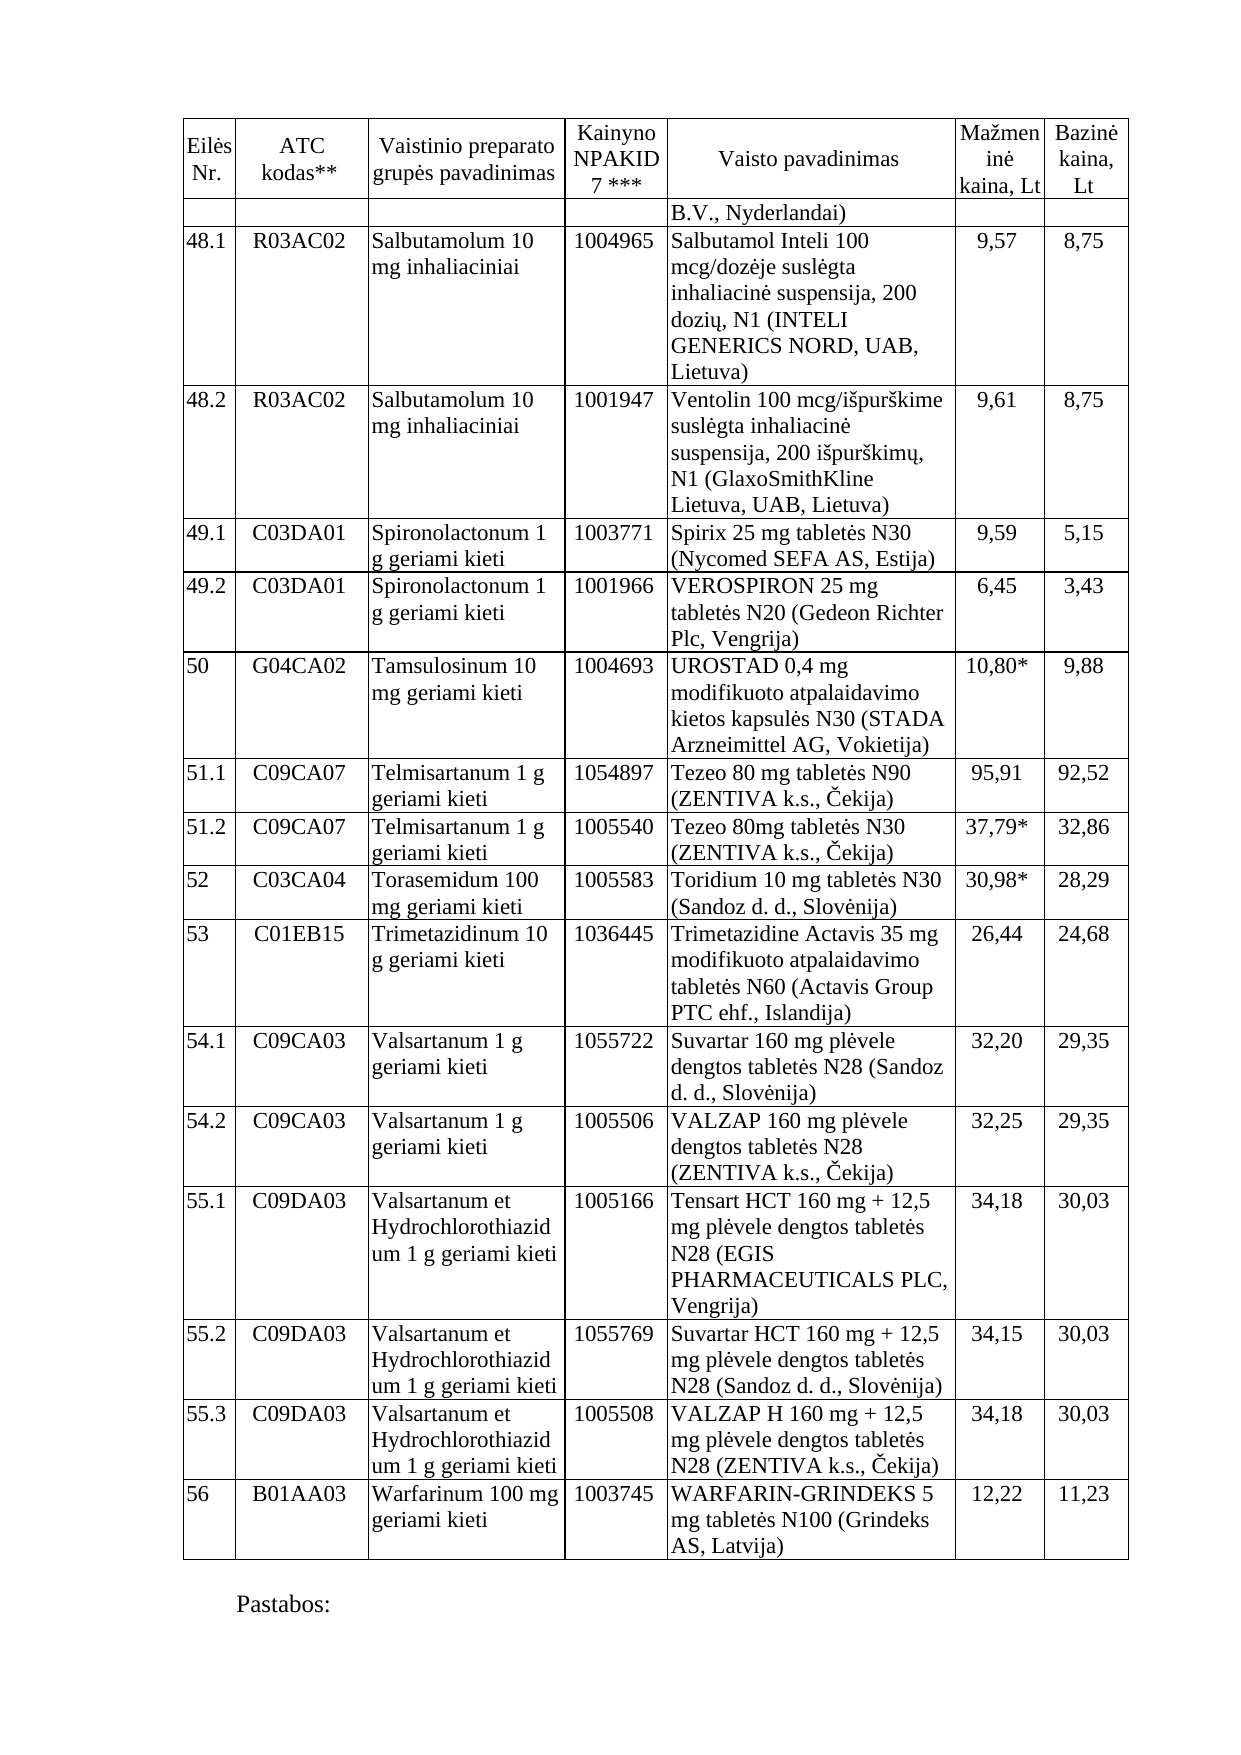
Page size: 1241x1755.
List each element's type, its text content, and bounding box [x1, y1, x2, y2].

table_cell G04CA02 [236, 653, 368, 758]
table_cell [184, 199, 235, 226]
table_cell 52 [184, 866, 235, 919]
table_cell WARFARIN-GRINDEKS 5 mg tabletės N100 (Grindeks AS, Latvija) [668, 1480, 955, 1559]
table_cell 92,52 [1045, 759, 1128, 812]
table_cell 37,79* [956, 813, 1044, 865]
table_cell 48.1 [184, 227, 235, 385]
table_cell 3,43 [1045, 573, 1128, 651]
table_cell 1003745 [566, 1480, 667, 1559]
table_cell 34,18 [956, 1187, 1044, 1319]
table_cell Telmisartanum 1 g geriami kieti [369, 759, 564, 812]
table_cell UROSTAD 0,4 mg modifikuoto atpalaidavimo kietos kapsulės N30 (STADA Arzneimittel AG, Vokietija) [668, 653, 955, 758]
table_cell B01AA03 [236, 1480, 368, 1559]
table_cell 54.2 [184, 1107, 235, 1186]
table_cell Torasemidum 100 mg geriami kieti [369, 866, 564, 919]
table_cell 12,22 [956, 1480, 1044, 1559]
table_cell Trimetazidinum 10 g geriami kieti [369, 920, 564, 1026]
table_cell 1055722 [566, 1027, 667, 1106]
table_cell [236, 199, 368, 226]
table_cell 29,35 [1045, 1027, 1128, 1106]
table_cell 1005583 [566, 866, 667, 919]
table_cell R03AC02 [236, 227, 368, 385]
table_cell 34,18 [956, 1400, 1044, 1479]
table_cell 51.2 [184, 813, 235, 865]
table_header Eilės Nr. [184, 119, 235, 198]
table_header Kainyno NPAKID7 *** [566, 119, 667, 198]
table_cell Valsartanum et Hydrochlorothiazidum 1 g geriami kieti [369, 1400, 564, 1479]
table_cell 1005166 [566, 1187, 667, 1319]
table_cell 54.1 [184, 1027, 235, 1106]
table_cell R03AC02 [236, 386, 368, 518]
table_cell Valsartanum et Hydrochlorothiazidum 1 g geriami kieti [369, 1320, 564, 1399]
table_cell 1003771 [566, 519, 667, 571]
table_cell 55.1 [184, 1187, 235, 1319]
table_cell Spironolactonum 1 g geriami kieti [369, 519, 564, 571]
table_header ATC kodas** [236, 119, 368, 198]
table_cell 1005540 [566, 813, 667, 865]
table_cell 11,23 [1045, 1480, 1128, 1559]
table_cell [1045, 199, 1128, 226]
table_cell 9,61 [956, 386, 1044, 518]
table_cell 50 [184, 653, 235, 758]
table_cell 30,03 [1045, 1320, 1128, 1399]
table_cell VALZAP H 160 mg + 12,5 mg plėvele dengtos tabletės N28 (ZENTIVA k.s., Čekija) [668, 1400, 955, 1479]
table_cell [956, 199, 1044, 226]
table_header Vaistinio preparato grupės pavadinimas [369, 119, 564, 198]
table_cell C03DA01 [236, 573, 368, 651]
table_cell 9,59 [956, 519, 1044, 571]
table_cell 49.1 [184, 519, 235, 571]
table_cell Salbutamolum 10 mg inhaliaciniai [369, 386, 564, 518]
table_cell 30,98* [956, 866, 1044, 919]
table_cell Spirix 25 mg tabletės N30 (Nycomed SEFA AS, Estija) [668, 519, 955, 571]
table_cell 1001966 [566, 573, 667, 651]
table_cell 9,57 [956, 227, 1044, 385]
table_cell Salbutamolum 10 mg inhaliaciniai [369, 227, 564, 385]
table_cell Valsartanum 1 g geriami kieti [369, 1107, 564, 1186]
table_cell C03DA01 [236, 519, 368, 571]
table_cell [369, 199, 564, 226]
table_cell 28,29 [1045, 866, 1128, 919]
table_cell C09CA07 [236, 813, 368, 865]
table_cell 26,44 [956, 920, 1044, 1026]
table_cell [566, 199, 667, 226]
table_cell 1001947 [566, 386, 667, 518]
table_cell C09DA03 [236, 1187, 368, 1319]
table_cell Tezeo 80mg tabletės N30 (ZENTIVA k.s., Čekija) [668, 813, 955, 865]
table_header Bazinė kaina, Lt [1045, 119, 1128, 198]
table_cell 10,80* [956, 653, 1044, 758]
table_cell C03CA04 [236, 866, 368, 919]
table_cell 1055769 [566, 1320, 667, 1399]
table_cell 6,45 [956, 573, 1044, 651]
table_cell Tensart HCT 160 mg + 12,5 mg plėvele dengtos tabletės N28 (EGIS PHARMACEUTICALS PLC, Vengrija) [668, 1187, 955, 1319]
table_cell VALZAP 160 mg plėvele dengtos tabletės N28 (ZENTIVA k.s., Čekija) [668, 1107, 955, 1186]
table_cell 55.3 [184, 1400, 235, 1479]
table_cell 48.2 [184, 386, 235, 518]
table_cell C09DA03 [236, 1320, 368, 1399]
table_cell 56 [184, 1480, 235, 1559]
table_cell 1004965 [566, 227, 667, 385]
table_cell Valsartanum et Hydrochlorothiazidum 1 g geriami kieti [369, 1187, 564, 1319]
table_cell 32,86 [1045, 813, 1128, 865]
table_cell 1036445 [566, 920, 667, 1026]
table_cell 29,35 [1045, 1107, 1128, 1186]
table_cell 53 [184, 920, 235, 1026]
table_cell Spironolactonum 1 g geriami kieti [369, 573, 564, 651]
table_header Vaisto pavadinimas [668, 119, 955, 198]
table_cell 8,75 [1045, 386, 1128, 518]
table_cell 1004693 [566, 653, 667, 758]
table_cell Valsartanum 1 g geriami kieti [369, 1027, 564, 1106]
table_cell Tezeo 80 mg tabletės N90 (ZENTIVA k.s., Čekija) [668, 759, 955, 812]
table_cell C09DA03 [236, 1400, 368, 1479]
table_cell 30,03 [1045, 1400, 1128, 1479]
table_cell 51.1 [184, 759, 235, 812]
table_cell VEROSPIRON 25 mg tabletės N20 (Gedeon Richter Plc, Vengrija) [668, 573, 955, 651]
table_cell C09CA03 [236, 1107, 368, 1186]
table_cell 9,88 [1045, 653, 1128, 758]
table_cell Warfarinum 100 mg geriami kieti [369, 1480, 564, 1559]
table_cell 55.2 [184, 1320, 235, 1399]
table_cell 34,15 [956, 1320, 1044, 1399]
table_cell B.V., Nyderlandai) [668, 199, 955, 226]
table_cell 32,20 [956, 1027, 1044, 1106]
table_cell C09CA03 [236, 1027, 368, 1106]
table_cell 1005508 [566, 1400, 667, 1479]
table_cell C09CA07 [236, 759, 368, 812]
table_cell 30,03 [1045, 1187, 1128, 1319]
table_cell 8,75 [1045, 227, 1128, 385]
table_cell Salbutamol Inteli 100 mcg/dozėje suslėgta inhaliacinė suspensija, 200 dozių, N1 (INTELI GENERICS NORD, UAB, Lietuva) [668, 227, 955, 385]
table_cell Suvartar HCT 160 mg + 12,5 mg plėvele dengtos tabletės N28 (Sandoz d. d., Slovėnija) [668, 1320, 955, 1399]
table_cell 1005506 [566, 1107, 667, 1186]
table_header Mažmeninė kaina, Lt [956, 119, 1044, 198]
table_cell Toridium 10 mg tabletės N30 (Sandoz d. d., Slovėnija) [668, 866, 955, 919]
table_cell 95,91 [956, 759, 1044, 812]
table_cell 32,25 [956, 1107, 1044, 1186]
table_cell Trimetazidine Actavis 35 mg modifikuoto atpalaidavimo tabletės N60 (Actavis Group PTC ehf., Islandija) [668, 920, 955, 1026]
table_cell Telmisartanum 1 g geriami kieti [369, 813, 564, 865]
table_cell C01EB15 [236, 920, 368, 1026]
table_cell Tamsulosinum 10 mg geriami kieti [369, 653, 564, 758]
table_cell Suvartar 160 mg plėvele dengtos tabletės N28 (Sandoz d. d., Slovėnija) [668, 1027, 955, 1106]
table_cell Ventolin 100 mcg/išpurškime suslėgta inhaliacinė suspensija, 200 išpurškimų, N1 (GlaxoSmithKline Lietuva, UAB, Lietuva) [668, 386, 955, 518]
table_cell 24,68 [1045, 920, 1128, 1026]
table_cell 1054897 [566, 759, 667, 812]
text Pastabos: [177, 1589, 1122, 1617]
table_cell 49.2 [184, 573, 235, 651]
table_cell 5,15 [1045, 519, 1128, 571]
